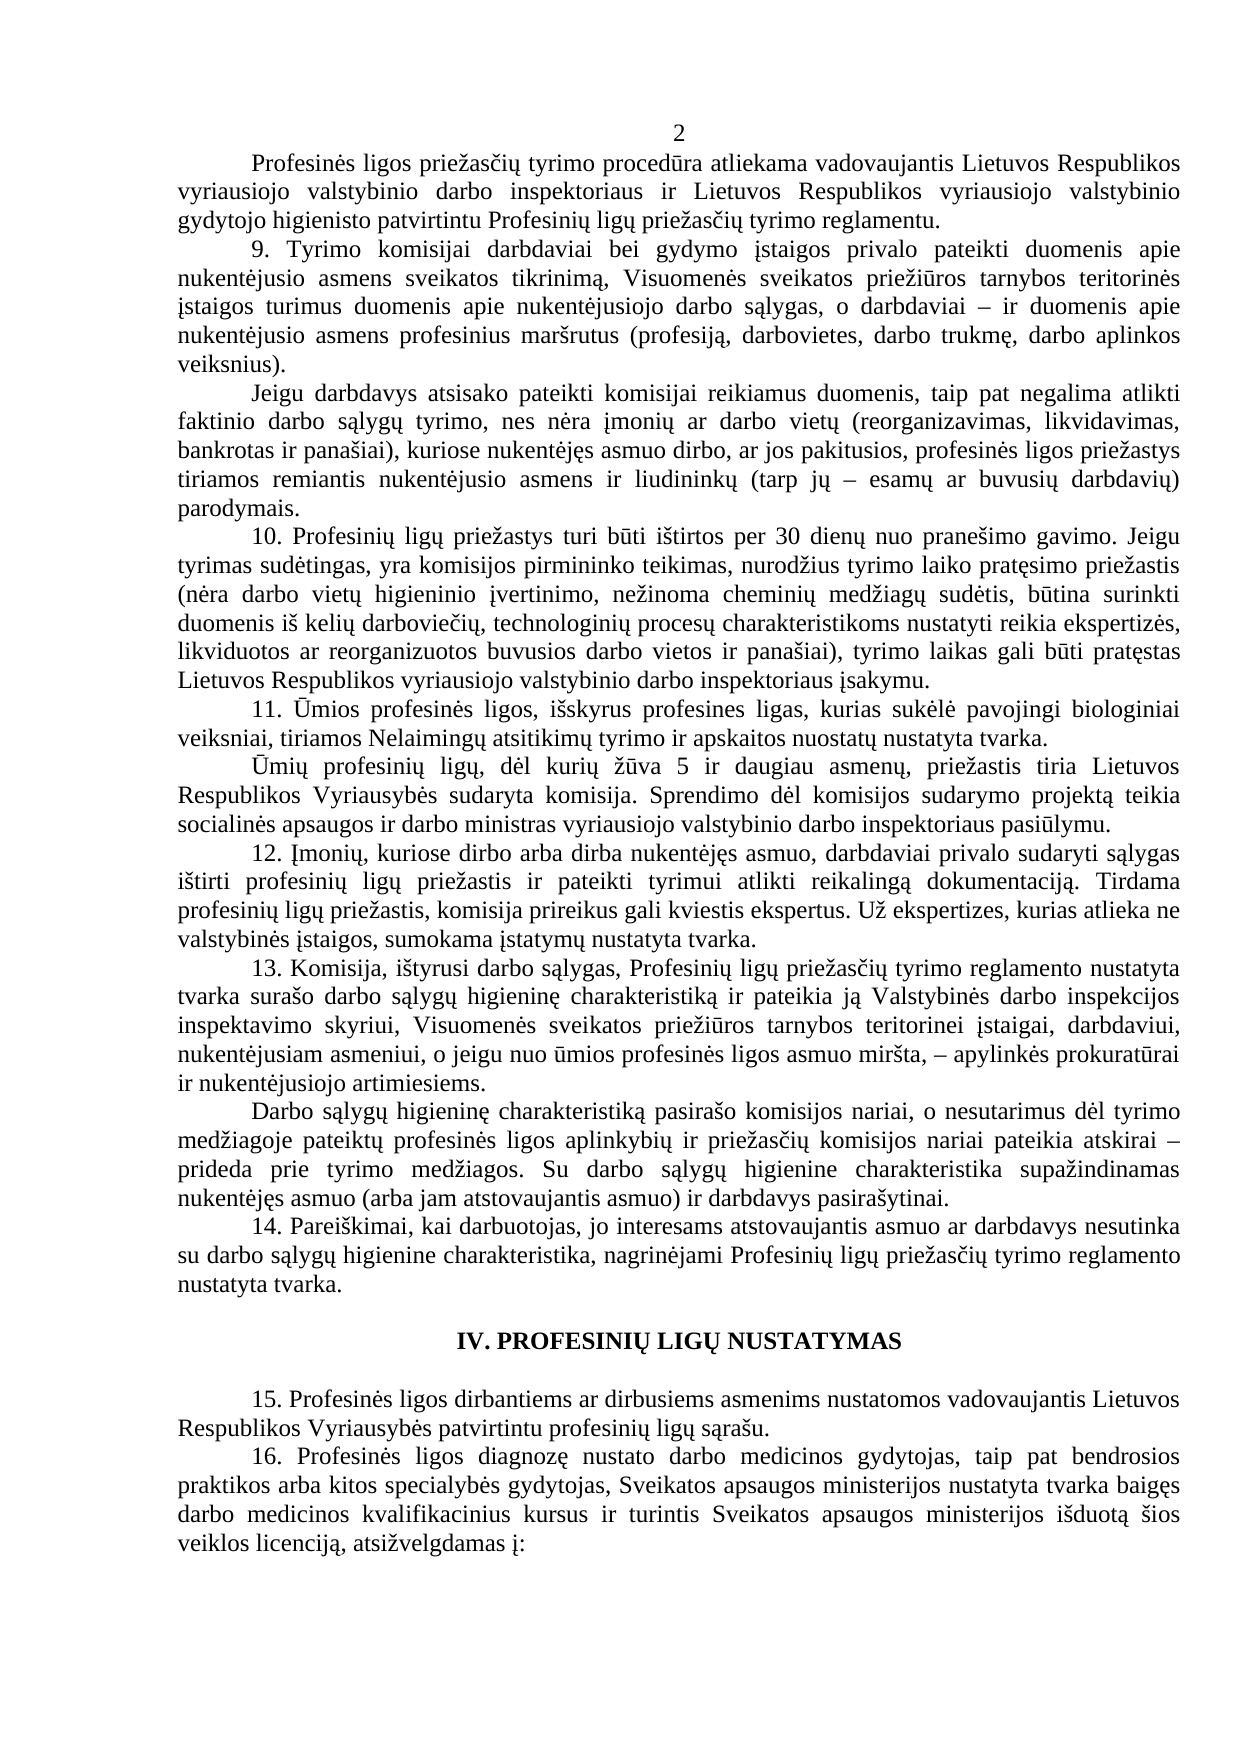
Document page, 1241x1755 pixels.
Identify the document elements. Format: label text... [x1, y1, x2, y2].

text 10. Profesinių ligų priežastys turi būti ištirtos per 30 dienų nuo pranešimo gavimo. Jeigu tyrimas sudėtingas, yra komisijos pirmininko teikimas, nurodžius tyrimo laiko pratęsimo priežastis (nėra darbo vietų higieninio įvertinimo, nežinoma cheminių medžiagų sudėtis, būtina surinkti duomenis iš kelių darboviečių, technologinių procesų charakteristikoms nustatyti reikia ekspertizės, likviduotos ar reorganizuotos buvusios darbo vietos ir panašiai), tyrimo laikas gali būti pratęstas Lietuvos Respublikos vyriausiojo valstybinio darbo inspektoriaus įsakymu. [177, 521, 1181, 694]
text 14. Pareiškimai, kai darbuotojas, jo interesams atstovaujantis asmuo ar darbdavys nesutinka su darbo sąlygų higienine charakteristika, nagrinėjami Profesinių ligų priežasčių tyrimo reglamento nustatyta tvarka. [177, 1211, 1181, 1298]
text Darbo sąlygų higieninę charakteristiką pasirašo komisijos nariai, o nesutarimus dėl tyrimo medžiagoje pateiktų profesinės ligos aplinkybių ir priežasčių komisijos nariai pateikia atskirai – prideda prie tyrimo medžiagos. Su darbo sąlygų higienine charakteristika supažindinamas nukentėjęs asmuo (arba jam atstovaujantis asmuo) ir darbdavys pasirašytinai. [177, 1096, 1181, 1211]
text Ūmių profesinių ligų, dėl kurių žūva 5 ir daugiau asmenų, priežastis tiria Lietuvos Respublikos Vyriausybės sudaryta komisija. Sprendimo dėl komisijos sudarymo projektą teikia socialinės apsaugos ir darbo ministras vyriausiojo valstybinio darbo inspektoriaus pasiūlymu. [177, 751, 1181, 838]
text 15. Profesinės ligos dirbantiems ar dirbusiems asmenims nustatomos vadovaujantis Lietuvos Respublikos Vyriausybės patvirtintu profesinių ligų sąrašu. [177, 1384, 1181, 1441]
text Profesinės ligos priežasčių tyrimo procedūra atliekama vadovaujantis Lietuvos Respublikos vyriausiojo valstybinio darbo inspektoriaus ir Lietuvos Respublikos vyriausiojo valstybinio gydytojo higienisto patvirtintu Profesinių ligų priežasčių tyrimo reglamentu. [177, 148, 1181, 234]
text 16. Profesinės ligos diagnozę nustato darbo medicinos gydytojas, taip pat bendrosios praktikos arba kitos specialybės gydytojas, Sveikatos apsaugos ministerijos nustatyta tvarka baigęs darbo medicinos kvalifikacinius kursus ir turintis Sveikatos apsaugos ministerijos išduotą šios veiklos licenciją, atsižvelgdamas į: [177, 1441, 1181, 1556]
text 12. Įmonių, kuriose dirbo arba dirba nukentėjęs asmuo, darbdaviai privalo sudaryti sąlygas ištirti profesinių ligų priežastis ir pateikti tyrimui atlikti reikalingą dokumentaciją. Tirdama profesinių ligų priežastis, komisija prireikus gali kviestis ekspertus. Už ekspertizes, kurias atlieka ne valstybinės įstaigos, sumokama įstatymų nustatyta tvarka. [177, 838, 1181, 953]
text 9. Tyrimo komisijai darbdaviai bei gydymo įstaigos privalo pateikti duomenis apie nukentėjusio asmens sveikatos tikrinimą, Visuomenės sveikatos priežiūros tarnybos teritorinės įstaigos turimus duomenis apie nukentėjusiojo darbo sąlygas, o darbdaviai – ir duomenis apie nukentėjusio asmens profesinius maršrutus (profesiją, darbovietes, darbo trukmę, darbo aplinkos veiksnius). [177, 234, 1181, 378]
text Jeigu darbdavys atsisako pateikti komisijai reikiamus duomenis, taip pat negalima atlikti faktinio darbo sąlygų tyrimo, nes nėra įmonių ar darbo vietų (reorganizavimas, likvidavimas, bankrotas ir panašiai), kuriose nukentėjęs asmuo dirbo, ar jos pakitusios, profesinės ligos priežastys tiriamos remiantis nukentėjusio asmens ir liudininkų (tarp jų – esamų ar buvusių darbdavių) parodymais. [177, 378, 1181, 521]
text 11. Ūmios profesinės ligos, išskyrus profesines ligas, kurias sukėlė pavojingi biologiniai veiksniai, tiriamos Nelaimingų atsitikimų tyrimo ir apskaitos nuostatų nustatyta tvarka. [177, 694, 1181, 751]
text IV. Profesinių ligų nustatymas [177, 1326, 1181, 1355]
text 13. Komisija, ištyrusi darbo sąlygas, Profesinių ligų priežasčių tyrimo reglamento nustatyta tvarka surašo darbo sąlygų higieninę charakteristiką ir pateikia ją Valstybinės darbo inspekcijos inspektavimo skyriui, Visuomenės sveikatos priežiūros tarnybos teritorinei įstaigai, darbdaviui, nukentėjusiam asmeniui, o jeigu nuo ūmios profesinės ligos asmuo miršta, – apylinkės prokuratūrai ir nukentėjusiojo artimiesiems. [177, 953, 1181, 1096]
